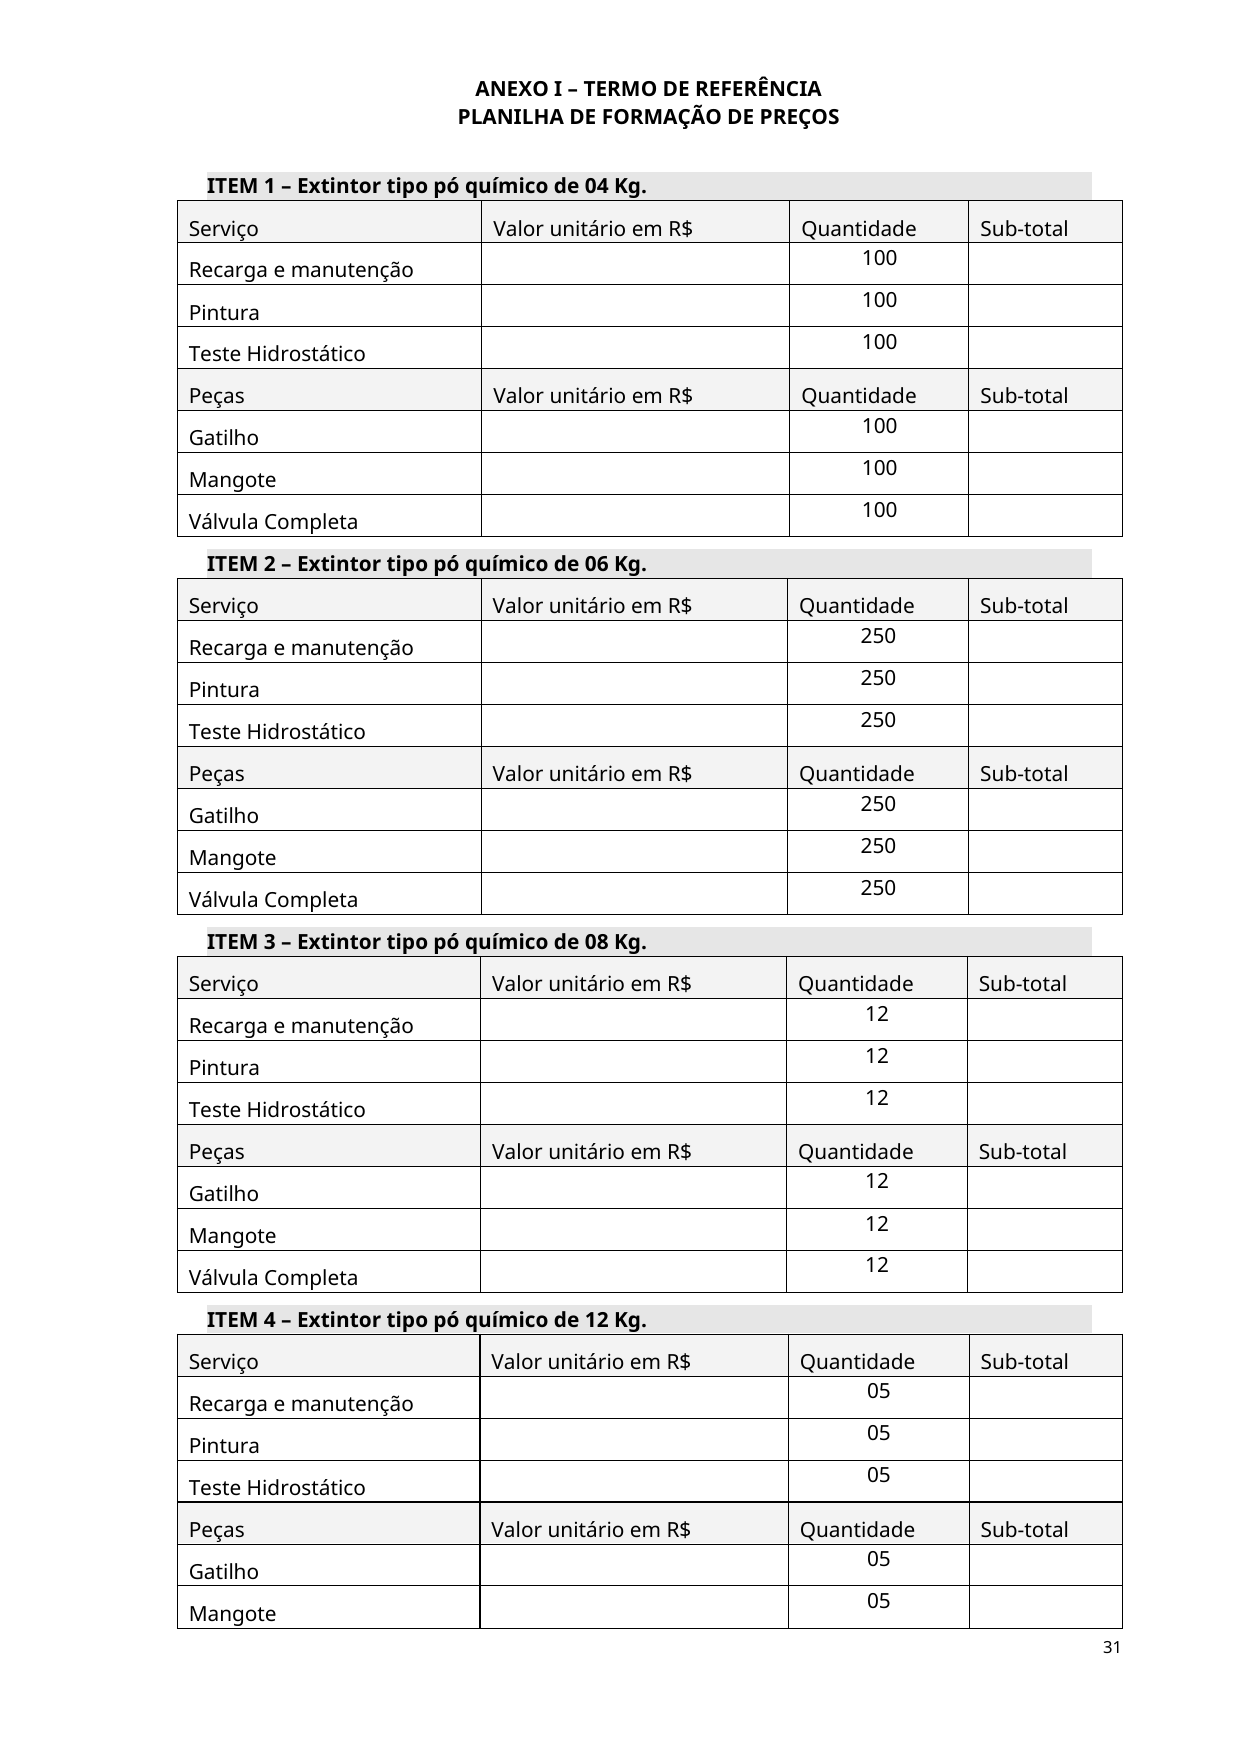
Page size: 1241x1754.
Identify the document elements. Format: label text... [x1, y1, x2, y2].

table_cell [970, 1419, 1122, 1459]
table_cell Teste Hidrostático [178, 1461, 479, 1501]
table_cell [970, 1586, 1122, 1627]
table_header Quantidade [788, 579, 968, 620]
table_cell [968, 1251, 1122, 1292]
text ITEM 1 – Extintor tipo pó químico de 04 Kg. [207, 172, 1092, 200]
table_cell Gatilho [178, 1545, 479, 1585]
table_cell [969, 873, 1122, 914]
table_cell Peças [178, 369, 481, 410]
table_cell [482, 285, 789, 326]
table_cell Sub-total [968, 1125, 1122, 1166]
table_cell Quantidade [789, 1503, 969, 1543]
table_cell Gatilho [178, 789, 481, 830]
table_header Valor unitário em R$ [482, 579, 787, 620]
table_cell [969, 327, 1122, 368]
table_cell [481, 1251, 786, 1292]
table_cell [970, 1377, 1122, 1417]
table_cell Recarga e manutenção [178, 621, 481, 662]
table_cell Teste Hidrostático [178, 705, 481, 746]
table_cell Sub-total [969, 369, 1122, 410]
table_cell Peças [178, 747, 481, 788]
table_cell [482, 831, 787, 872]
table_cell [481, 1586, 788, 1627]
table_header Serviço [178, 201, 481, 242]
table_cell Pintura [178, 285, 481, 326]
table_cell Recarga e manutenção [178, 999, 480, 1040]
table_cell [482, 663, 787, 704]
table_header Serviço [178, 1335, 479, 1376]
table_cell Valor unitário em R$ [482, 369, 789, 410]
table_cell 250 [788, 831, 968, 872]
table_cell 250 [788, 621, 968, 662]
table_cell 100 [790, 495, 968, 536]
table_cell Sub-total [969, 747, 1122, 788]
table_cell [482, 327, 789, 368]
table_cell [969, 495, 1122, 536]
table_cell 05 [789, 1461, 969, 1501]
table_cell [968, 1209, 1122, 1249]
table_cell Quantidade [790, 369, 968, 410]
table_cell [969, 243, 1122, 284]
table_cell 12 [787, 1209, 967, 1249]
table_cell [481, 1545, 788, 1585]
table_cell 05 [789, 1377, 969, 1417]
table_cell Gatilho [178, 411, 481, 452]
table_cell [482, 243, 789, 284]
table_cell Peças [178, 1503, 479, 1543]
table_cell 100 [790, 453, 968, 494]
table_header Serviço [178, 957, 480, 998]
table_cell Válvula Completa [178, 1251, 480, 1292]
table_cell 100 [790, 327, 968, 368]
table_cell [968, 1041, 1122, 1082]
table_cell Válvula Completa [178, 495, 481, 536]
text ANEXO I – TERMO DE REFERÊNCIA [175, 74, 1122, 102]
table_cell 12 [787, 1167, 967, 1208]
table_header Valor unitário em R$ [481, 1335, 788, 1376]
table_header Quantidade [787, 957, 967, 998]
table_cell [482, 705, 787, 746]
table_cell 250 [788, 873, 968, 914]
table_cell Pintura [178, 663, 481, 704]
table_header Sub-total [969, 201, 1122, 242]
table_header Valor unitário em R$ [481, 957, 786, 998]
table_cell 250 [788, 789, 968, 830]
table_cell [969, 831, 1122, 872]
table_cell [481, 1377, 788, 1417]
table_header Sub-total [968, 957, 1122, 998]
table_cell [482, 621, 787, 662]
table_cell 12 [787, 999, 967, 1040]
table_cell Gatilho [178, 1167, 480, 1208]
table_cell [482, 873, 787, 914]
table_cell [969, 453, 1122, 494]
table_cell [482, 789, 787, 830]
table_cell 100 [790, 243, 968, 284]
table_cell Teste Hidrostático [178, 1083, 480, 1124]
text ITEM 4 – Extintor tipo pó químico de 12 Kg. [207, 1305, 1092, 1333]
table_cell 05 [789, 1586, 969, 1627]
table_cell Mangote [178, 1209, 480, 1249]
table_cell Quantidade [788, 747, 968, 788]
table_cell Válvula Completa [178, 873, 481, 914]
table_header Quantidade [789, 1335, 969, 1376]
table_cell 05 [789, 1419, 969, 1459]
table_cell [482, 411, 789, 452]
table_cell [969, 621, 1122, 662]
table_cell Valor unitário em R$ [482, 747, 787, 788]
table_cell [970, 1545, 1122, 1585]
table_cell 250 [788, 705, 968, 746]
table_cell Quantidade [787, 1125, 967, 1166]
table_cell 100 [790, 285, 968, 326]
table_cell Valor unitário em R$ [481, 1125, 786, 1166]
table_header Sub-total [969, 579, 1122, 620]
table_cell [482, 495, 789, 536]
table_cell 05 [789, 1545, 969, 1585]
table_cell 12 [787, 1083, 967, 1124]
table_cell [481, 1083, 786, 1124]
table_cell 12 [787, 1041, 967, 1082]
table_cell [969, 663, 1122, 704]
table_cell [969, 285, 1122, 326]
table_cell Teste Hidrostático [178, 327, 481, 368]
table_cell [968, 1083, 1122, 1124]
table_cell [968, 999, 1122, 1040]
table_cell [969, 411, 1122, 452]
table_cell [481, 1041, 786, 1082]
table_cell Recarga e manutenção [178, 243, 481, 284]
table_header Sub-total [970, 1335, 1122, 1376]
text ITEM 2 – Extintor tipo pó químico de 06 Kg. [207, 549, 1092, 578]
table_cell [481, 1209, 786, 1249]
table_cell [482, 453, 789, 494]
table_cell [481, 1167, 786, 1208]
table_cell Recarga e manutenção [178, 1377, 479, 1417]
table_cell [970, 1461, 1122, 1501]
table_cell [481, 1419, 788, 1459]
table_cell [969, 705, 1122, 746]
table_cell Valor unitário em R$ [481, 1503, 788, 1543]
table_cell Pintura [178, 1041, 480, 1082]
text ITEM 3 – Extintor tipo pó químico de 08 Kg. [207, 927, 1092, 956]
table_cell Peças [178, 1125, 480, 1166]
table_cell Mangote [178, 831, 481, 872]
table_cell [481, 999, 786, 1040]
table_cell Mangote [178, 1586, 479, 1627]
table_header Valor unitário em R$ [482, 201, 789, 242]
table_cell Mangote [178, 453, 481, 494]
table_cell 12 [787, 1251, 967, 1292]
table_cell Sub-total [970, 1503, 1122, 1543]
table_cell 250 [788, 663, 968, 704]
table_cell [969, 789, 1122, 830]
text PLANILHA DE FORMAÇÃO DE PREÇOS [175, 102, 1122, 131]
table_cell [481, 1461, 788, 1501]
table_cell Pintura [178, 1419, 479, 1459]
table_header Quantidade [790, 201, 968, 242]
table_header Serviço [178, 579, 481, 620]
table_cell 100 [790, 411, 968, 452]
table_cell [968, 1167, 1122, 1208]
